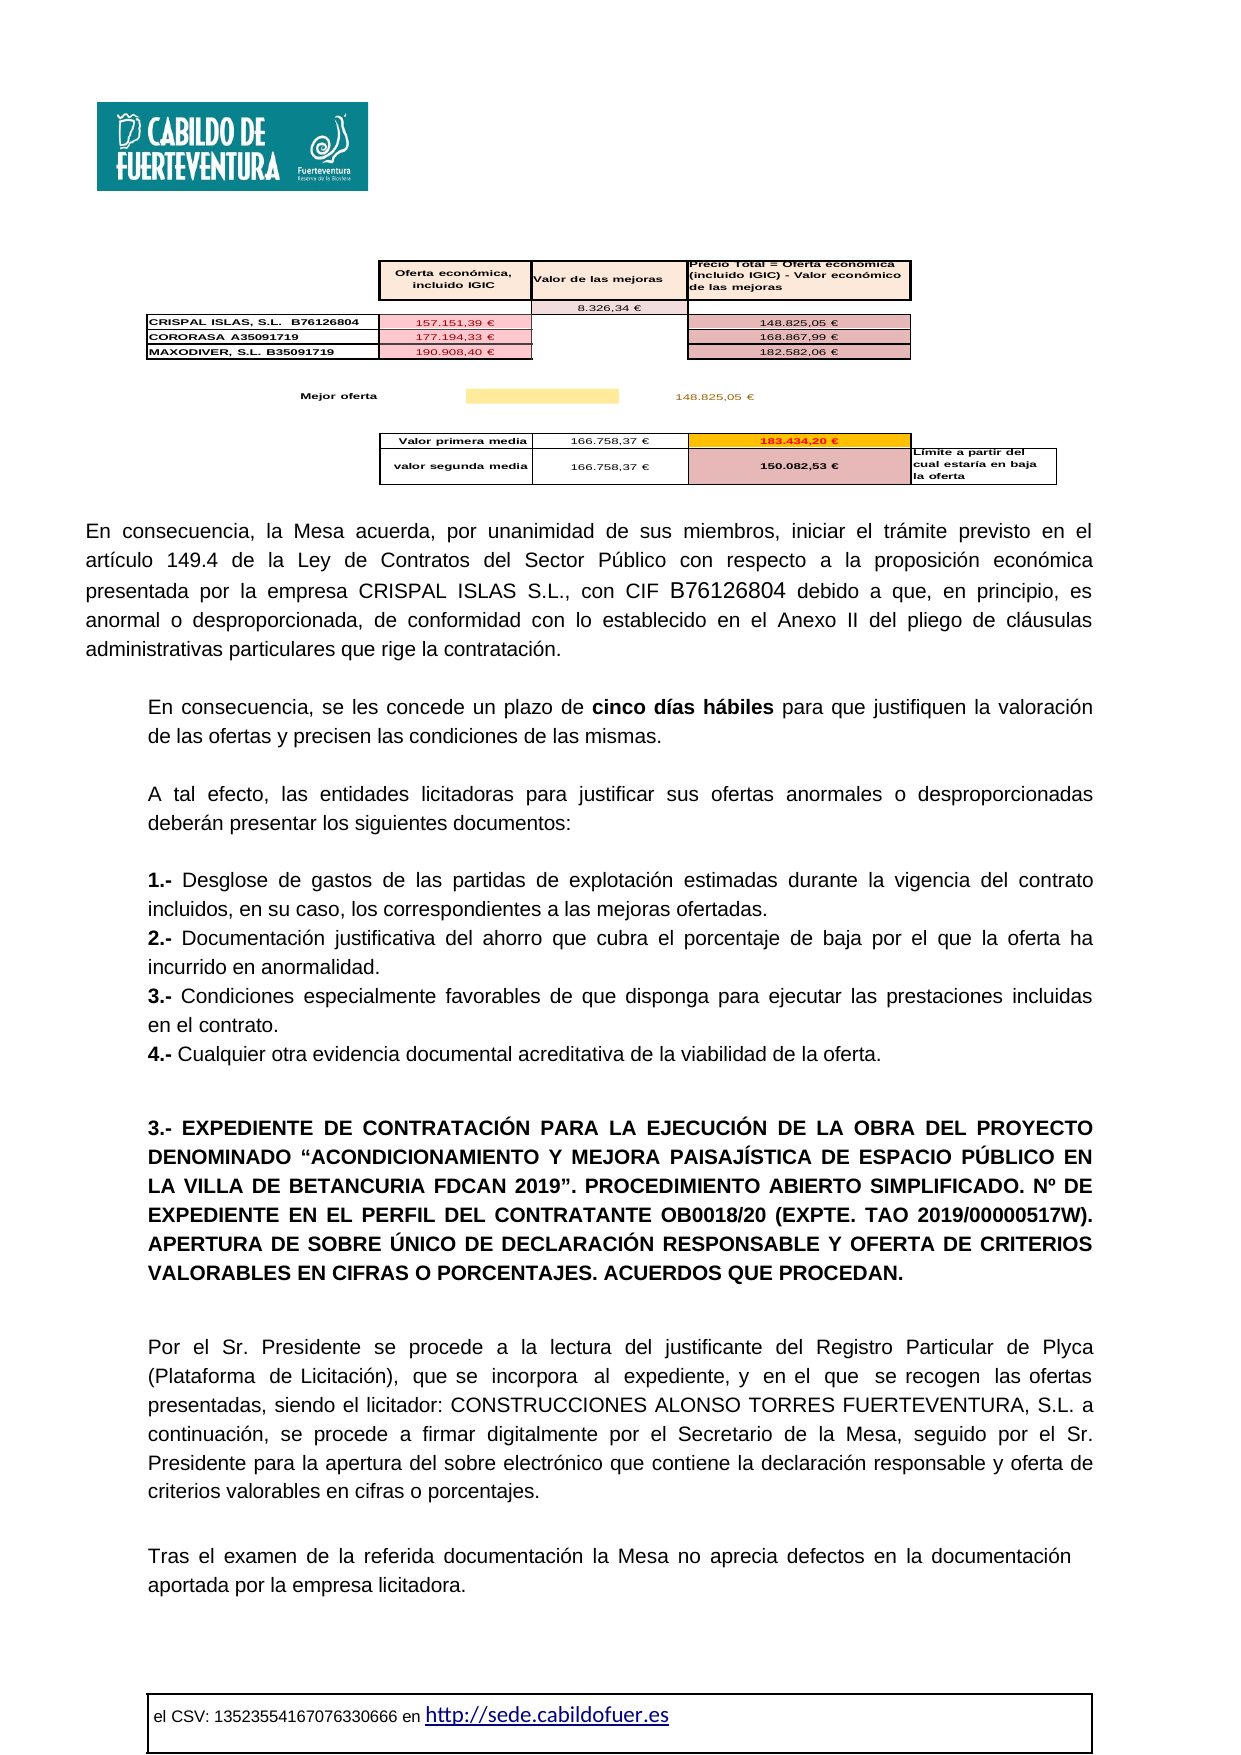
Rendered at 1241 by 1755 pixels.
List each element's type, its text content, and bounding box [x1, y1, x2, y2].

text Tras el examen de la referida documentación la Mesa no aprecia defectos en la documentación aportada por la empresa licitadora. [148, 1544, 1077, 1597]
text En consecuencia, la Mesa acuerda, por unanimidad de sus miembros, iniciar el trámite previsto en el artículo 149.4 de la Ley de Contratos del Sector Público con respecto a la proposición económica presentada por la empresa CRISPAL ISLAS S.L., con CIF B76126804 debido a que, en principio, es anormal o desproporcionada, de conformidad con lo establecido en el Anexo II del pliego de cláusulas administrativas particulares que rige la contratación. [85, 519, 1093, 661]
table_cell 148.825,05 € [689, 315, 910, 328]
table_cell 8.326,34 € [532, 301, 687, 314]
text En consecuencia, se les concede un plazo de cinco días hábiles para que justifiquen la valoración de las ofertas y precisen las condiciones de las mismas. [148, 695, 1093, 748]
table_cell valor segunda media [381, 449, 532, 484]
table_cell 177.194,33 € [380, 330, 531, 343]
table_header [912, 433, 1056, 447]
table_cell 166.758,37 € [533, 449, 688, 484]
table_cell 168.867,99 € [689, 330, 910, 343]
table_cell [147, 299, 531, 314]
text A tal efecto, las entidades licitadoras para justificar sus ofertas anormales o desproporcionadas deberán presentar los siguientes documentos: [148, 781, 1093, 834]
table_cell Límite a partir del cual estaría en baja la oferta [912, 449, 1056, 484]
table_cell CORORASA A35091719 [148, 330, 378, 343]
table_cell 150.082,53 € [689, 449, 910, 484]
table_header Valor de las mejoras [533, 262, 686, 299]
table_cell 190.908,40 € [380, 345, 531, 358]
table_header [147, 260, 378, 299]
subtitle 3.- EXPEDIENTE DE CONTRATACIÓN PARA LA EJECUCIÓN DE LA OBRA DEL PROYECTO DENOMINADO “ACONDICIONAMIENTO Y MEJORA PAISAJÍSTICA DE ESPACIO PÚBLICO EN LA VILLA DE BETANCURIA FDCAN 2019”. PROCEDIMIENTO ABIERTO SIMPLIFICADO. Nº DE EXPEDIENTE EN EL PERFIL DEL CONTRATANTE OB0018/20 (EXPTE. TAO 2019/00000517W). APERTURA DE SOBRE ÚNICO DE DECLARACIÓN RESPONSABLE Y OFERTA DE CRITERIOS VALORABLES EN CIFRAS O PORCENTAJES. ACUERDOS QUE PROCEDAN. [148, 1116, 1093, 1284]
table_header 183.434,20 € [689, 434, 910, 447]
table_cell [532, 315, 687, 358]
table_header Precio Total = Oferta económica (incluido IGIC) - Valor económico de las mejoras [689, 262, 909, 299]
text 2.- Documentación justificativa del ahorro que cubra el porcentaje de baja por el que la oferta ha incurrido en anormalidad. [148, 926, 1093, 979]
table_header 166.758,37 € [533, 434, 688, 447]
text 4.- Cualquier otra evidencia documental acreditativa de la viabilidad de la oferta. [148, 1041, 1107, 1065]
text 148.825,05 € [619, 391, 1107, 402]
table_cell CRISPAL ISLAS, S.L. B76126804 [148, 315, 378, 328]
table_cell 157.151,39 € [380, 315, 531, 328]
table_cell MAXODIVER, S.L. B35091719 [148, 345, 378, 358]
table_cell [689, 301, 910, 314]
text 1.- Desglose de gastos de las partidas de explotación estimadas durante la vigencia del contrato incluidos, en su caso, los correspondientes a las mejoras ofertadas. [148, 868, 1093, 921]
table_header Valor primera media [381, 434, 532, 447]
table_header Oferta económica, incluido IGIC [381, 262, 530, 299]
text Mejor oferta [300, 391, 466, 402]
text Por el Sr. Presidente se procede a la lectura del justificante del Registro Particular de Plyca (Plataforma de Licitación), que se incorpora al expediente, y en el que se recogen las ofertas presentadas, siendo el licitador: CONSTRUCCIONES ALONSO TORRES FUERTEVENTURA, S.L. a continuación, se procede a firmar digitalmente por el Secretario de la Mesa, seguido por el Sr. Presidente para la apertura del sobre electrónico que contiene la declaración responsable y oferta de criterios valorables en cifras o porcentajes. [148, 1334, 1093, 1503]
text 3.- Condiciones especialmente favorables de que disponga para ejecutar las prestaciones incluidas en el contrato. [148, 983, 1093, 1036]
table_cell 182.582,06 € [689, 345, 910, 358]
